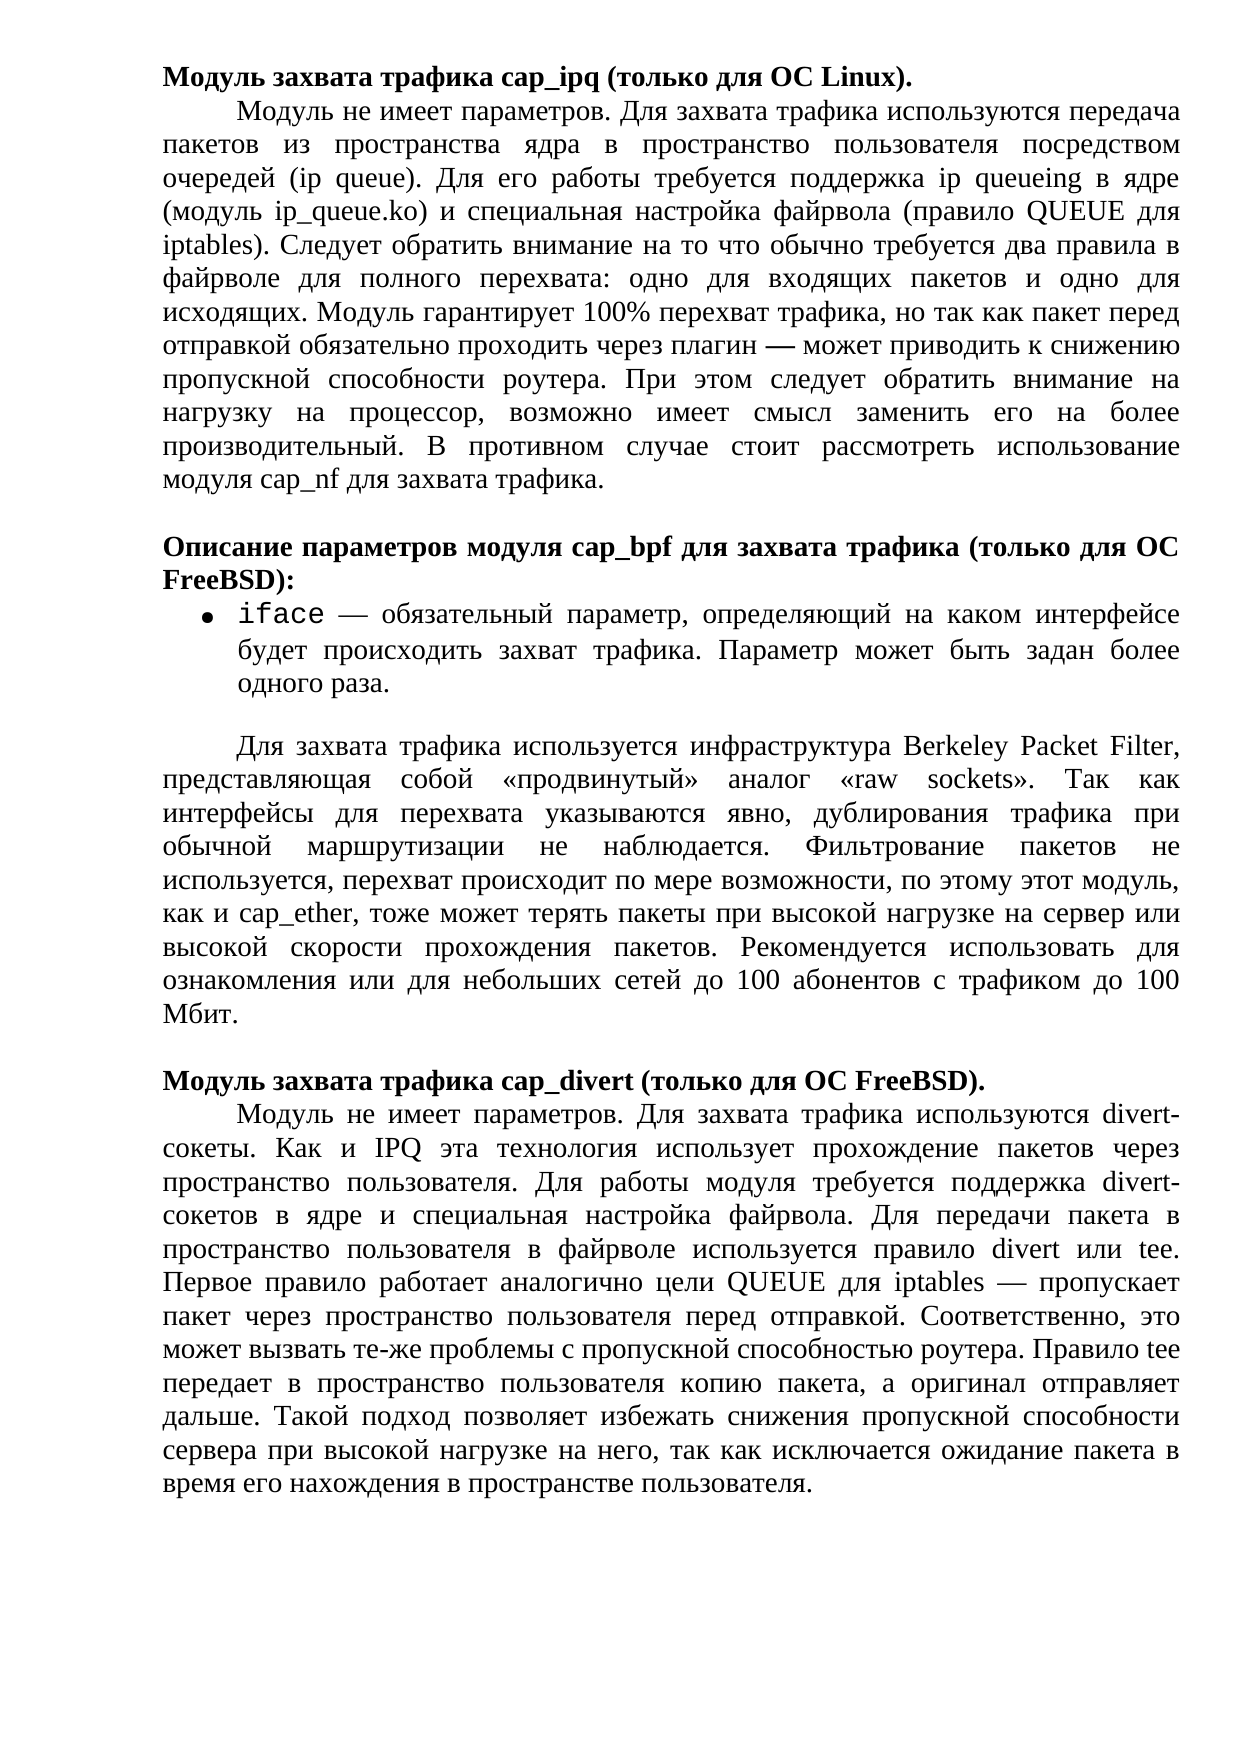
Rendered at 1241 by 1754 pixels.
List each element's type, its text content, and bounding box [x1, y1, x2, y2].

text Модуль захвата трафика cap_ipq (только для ОС Linux). [162, 59, 1181, 93]
list iface — обязательный параметр, определяющий на каком интерфейсе будет происходить захват трафика. Параметр может быть задан более одного раза. [200, 596, 1181, 699]
text Модуль захвата трафика cap_divert (только для ОС FreeBSD). [162, 1063, 1181, 1097]
text Модуль не имеет параметров. Для захвата трафика используются divert-сокеты. Как и IPQ эта технология использует прохождение пакетов через пространство пользователя. Для работы модуля требуется поддержка divert-сокетов в ядре и специальная настройка файрвола. Для передачи пакета в пространство пользователя в файрволе используется правило divert или tee. Первое правило работает аналогично цели QUEUE для iptables — пропускает пакет через пространство пользователя перед отправкой. Соответственно, это может вызвать те-же проблемы с пропускной способностью роутера. Правило tee передает в пространство пользователя копию пакета, а оригинал отправляет дальше. Такой подход позволяет избежать снижения пропускной способности сервера при высокой нагрузке на него, так как исключается ожидание пакета в время его нахождения в пространстве пользователя. [162, 1097, 1181, 1499]
text Описание параметров модуля cap_bpf для захвата трафика (только для ОС FreeBSD): [162, 529, 1181, 596]
text Модуль не имеет параметров. Для захвата трафика используются передача пакетов из пространства ядра в пространство пользователя посредством очередей (ip queue). Для его работы требуется поддержка ip queueing в ядре (модуль ip_queue.ko) и специальная настройка файрвола (правило QUEUE для iptables). Следует обратить внимание на то что обычно требуется два правила в файрволе для полного перехвата: одно для входящих пакетов и одно для исходящих. Модуль гарантирует 100% перехват трафика, но так как пакет перед отправкой обязательно проходить через плагин — может приводить к снижению пропускной способности роутера. При этом следует обратить внимание на нагрузку на процессор, возможно имеет смысл заменить его на более производительный. В противном случае стоит рассмотреть использование модуля cap_nf для захвата трафика. [162, 93, 1181, 495]
text Для захвата трафика используется инфраструктура Berkeley Packet Filter, представляющая собой «продвинутый» аналог «raw sockets». Так как интерфейсы для перехвата указываются явно, дублирования трафика при обычной маршрутизации не наблюдается. Фильтрование пакетов не используется, перехват происходит по мере возможности, по этому этот модуль, как и cap_ether, тоже может терять пакеты при высокой нагрузке на сервер или высокой скорости прохождения пакетов. Рекомендуется использовать для ознакомления или для небольших сетей до 100 абонентов с трафиком до 100 Мбит. [162, 728, 1181, 1029]
